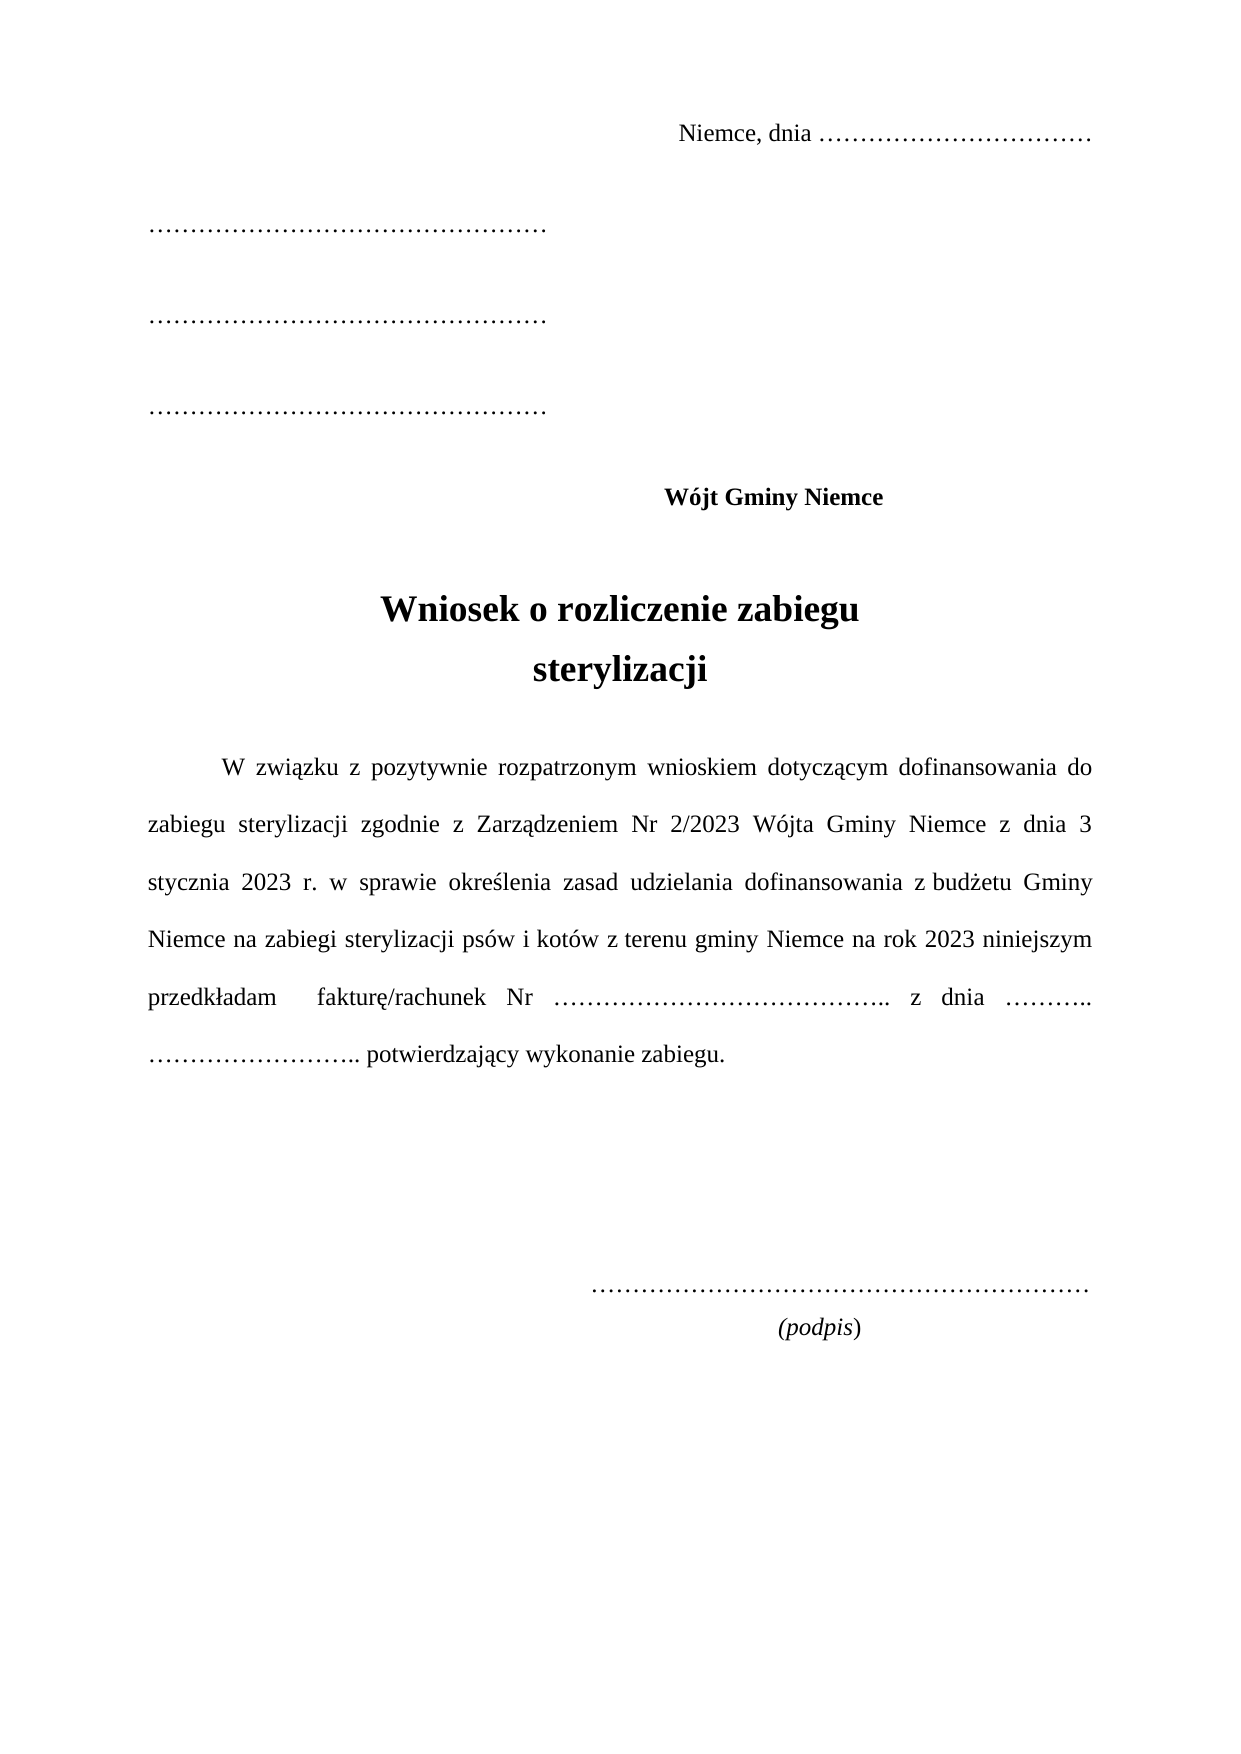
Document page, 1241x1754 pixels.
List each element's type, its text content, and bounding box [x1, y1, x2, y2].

text ………………………………………… [148, 209, 1093, 238]
text Wniosek o rozliczenie zabiegu [148, 587, 1093, 630]
text sterylizacji [148, 647, 1093, 690]
text (podpis) [517, 1312, 1093, 1341]
text W związku z pozytywnie rozpatrzonym wnioskiem dotyczącym dofinansowania do zabiegu sterylizacji zgodnie z Zarządzeniem Nr 2/2023 Wójta Gminy Niemce z dnia 3 stycznia 2023 r. w sprawie określenia zasad udzielania dofinansowania z budżetu Gminy Niemce na zabiegi sterylizacji psów i kotów z terenu gminy Niemce na rok 2023 niniejszym przedkładam fakturę/rachunek Nr ………………………………….. z dnia ………..…………………….. potwierdzający wykonanie zabiegu. [148, 752, 1093, 1068]
text ………………………………………… [148, 300, 1093, 329]
text Wójt Gminy Niemce [590, 482, 1093, 510]
text Niemce, dnia …………………………… [148, 118, 1093, 147]
text …………………………………………………… [516, 1269, 1093, 1298]
text ………………………………………… [148, 391, 1093, 419]
